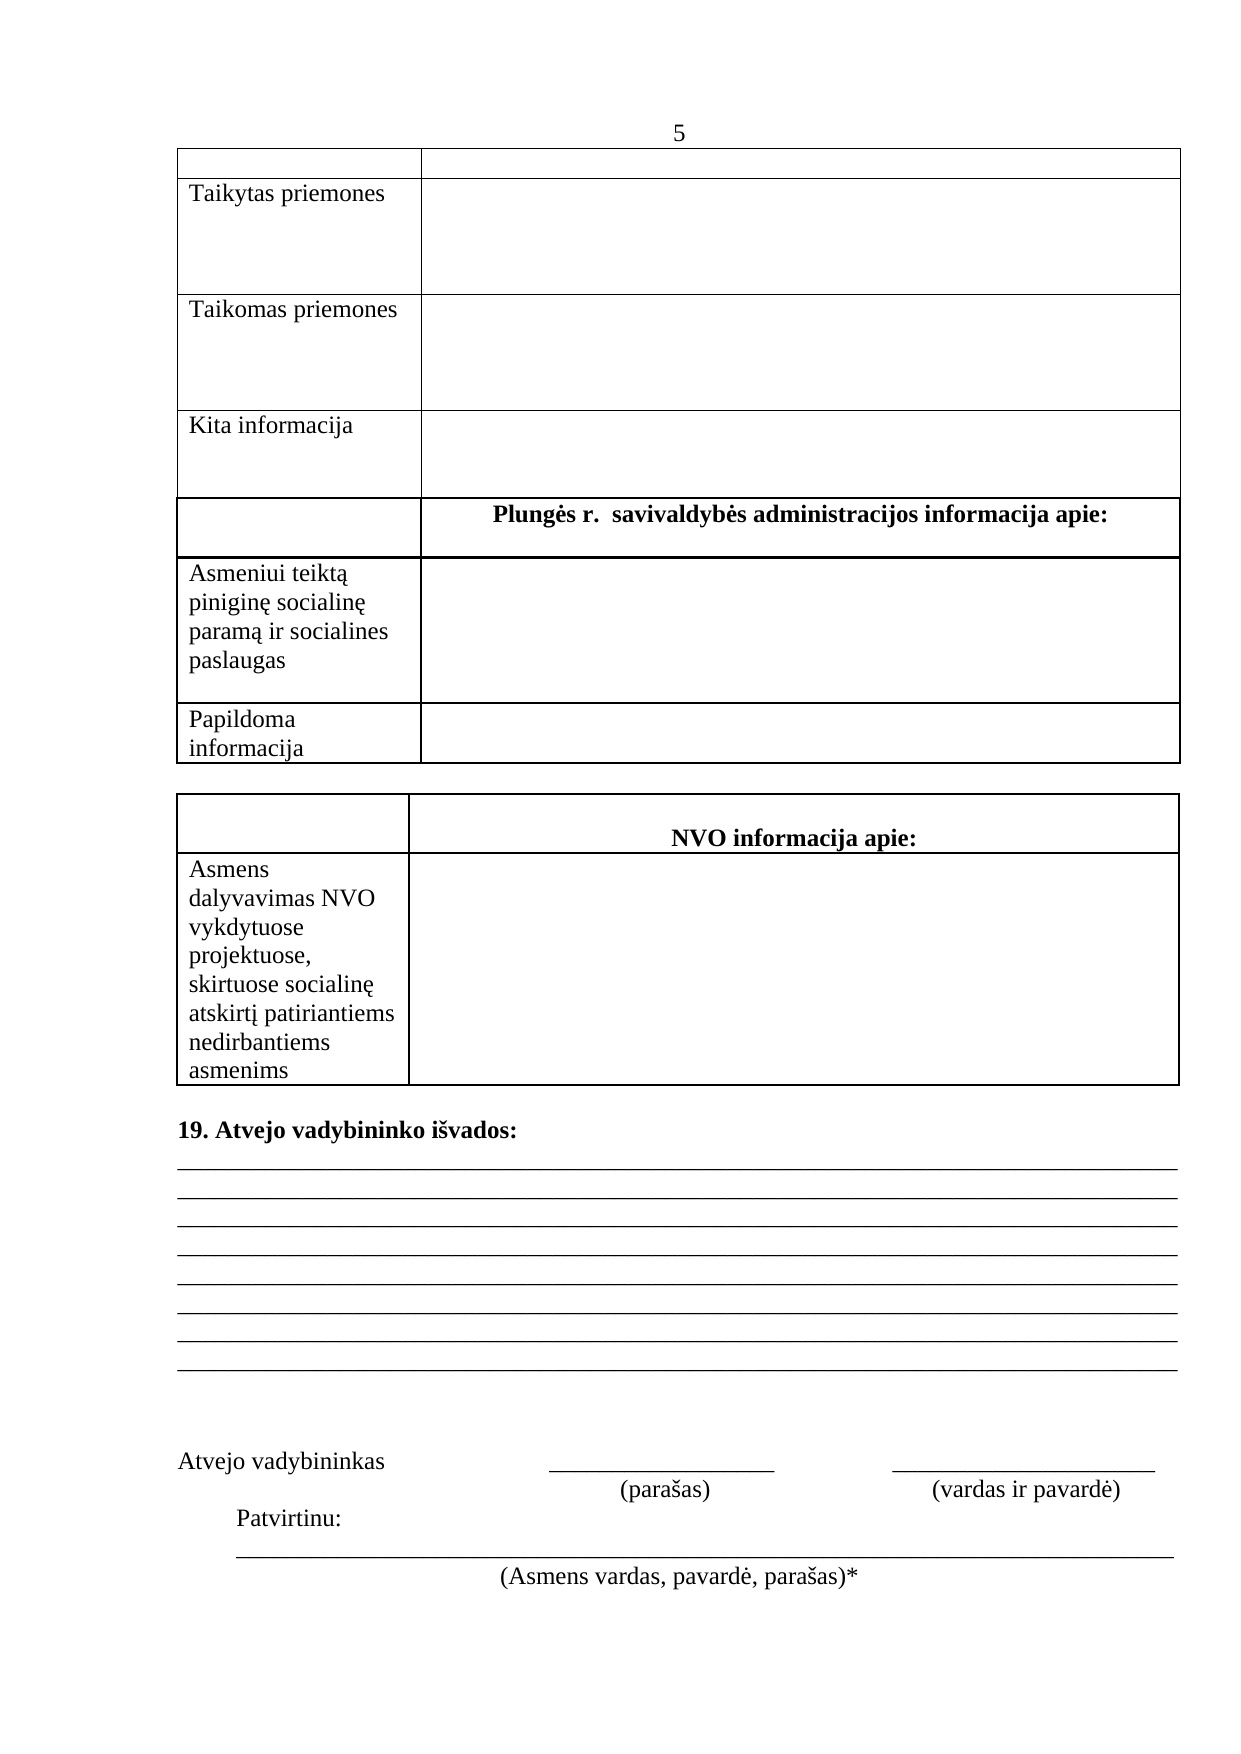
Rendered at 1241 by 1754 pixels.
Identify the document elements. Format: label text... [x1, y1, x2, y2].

text ________________________________________________________________________________ [177, 1144, 1181, 1173]
text Patvirtinu: [177, 1503, 1181, 1532]
table_header [178, 795, 408, 852]
table_cell Asmens dalyvavimas NVO vykdytuose projektuose, skirtuose socialinę atskirtį patiriantiems nedirbantiems asmenims [178, 854, 408, 1084]
table_cell Kita informacija [178, 411, 421, 497]
table_cell [178, 149, 421, 177]
table_cell [422, 295, 1180, 409]
text ________________________________________________________________________________ [177, 1345, 1181, 1374]
text (Asmens vardas, pavardė, parašas)* [177, 1561, 1181, 1589]
table_cell Taikomas priemones [178, 295, 421, 409]
table_cell Taikytas priemones [178, 179, 421, 293]
table_cell Plungės r. savivaldybės administracijos informacija apie: [422, 499, 1179, 556]
table_cell [422, 704, 1179, 762]
table_cell [422, 559, 1179, 702]
text ___________________________________________________________________________ [177, 1532, 1181, 1561]
text 19. Atvejo vadybininko išvados: [177, 1115, 1181, 1144]
table_cell [422, 179, 1180, 293]
text ________________________________________________________________________________________________________________________________________________________________________________________________________________________________________________________________________________________________________________________________________________________________________________________________________________________________________________________________________________________________ [177, 1173, 1181, 1345]
table_cell [410, 854, 1178, 1084]
table_cell [422, 149, 1180, 177]
text (parašas) (vardas ir pavardė) [177, 1474, 1181, 1503]
table_header NVO informacija apie: [410, 795, 1178, 852]
table_cell Papildoma informacija [178, 704, 420, 762]
table_cell [422, 411, 1180, 497]
table_cell Asmeniui teiktą piniginę socialinę paramą ir socialines paslaugas [178, 559, 420, 702]
table_cell [178, 499, 420, 556]
text Atvejo vadybininkas __________________ _____________________ [177, 1446, 1181, 1474]
